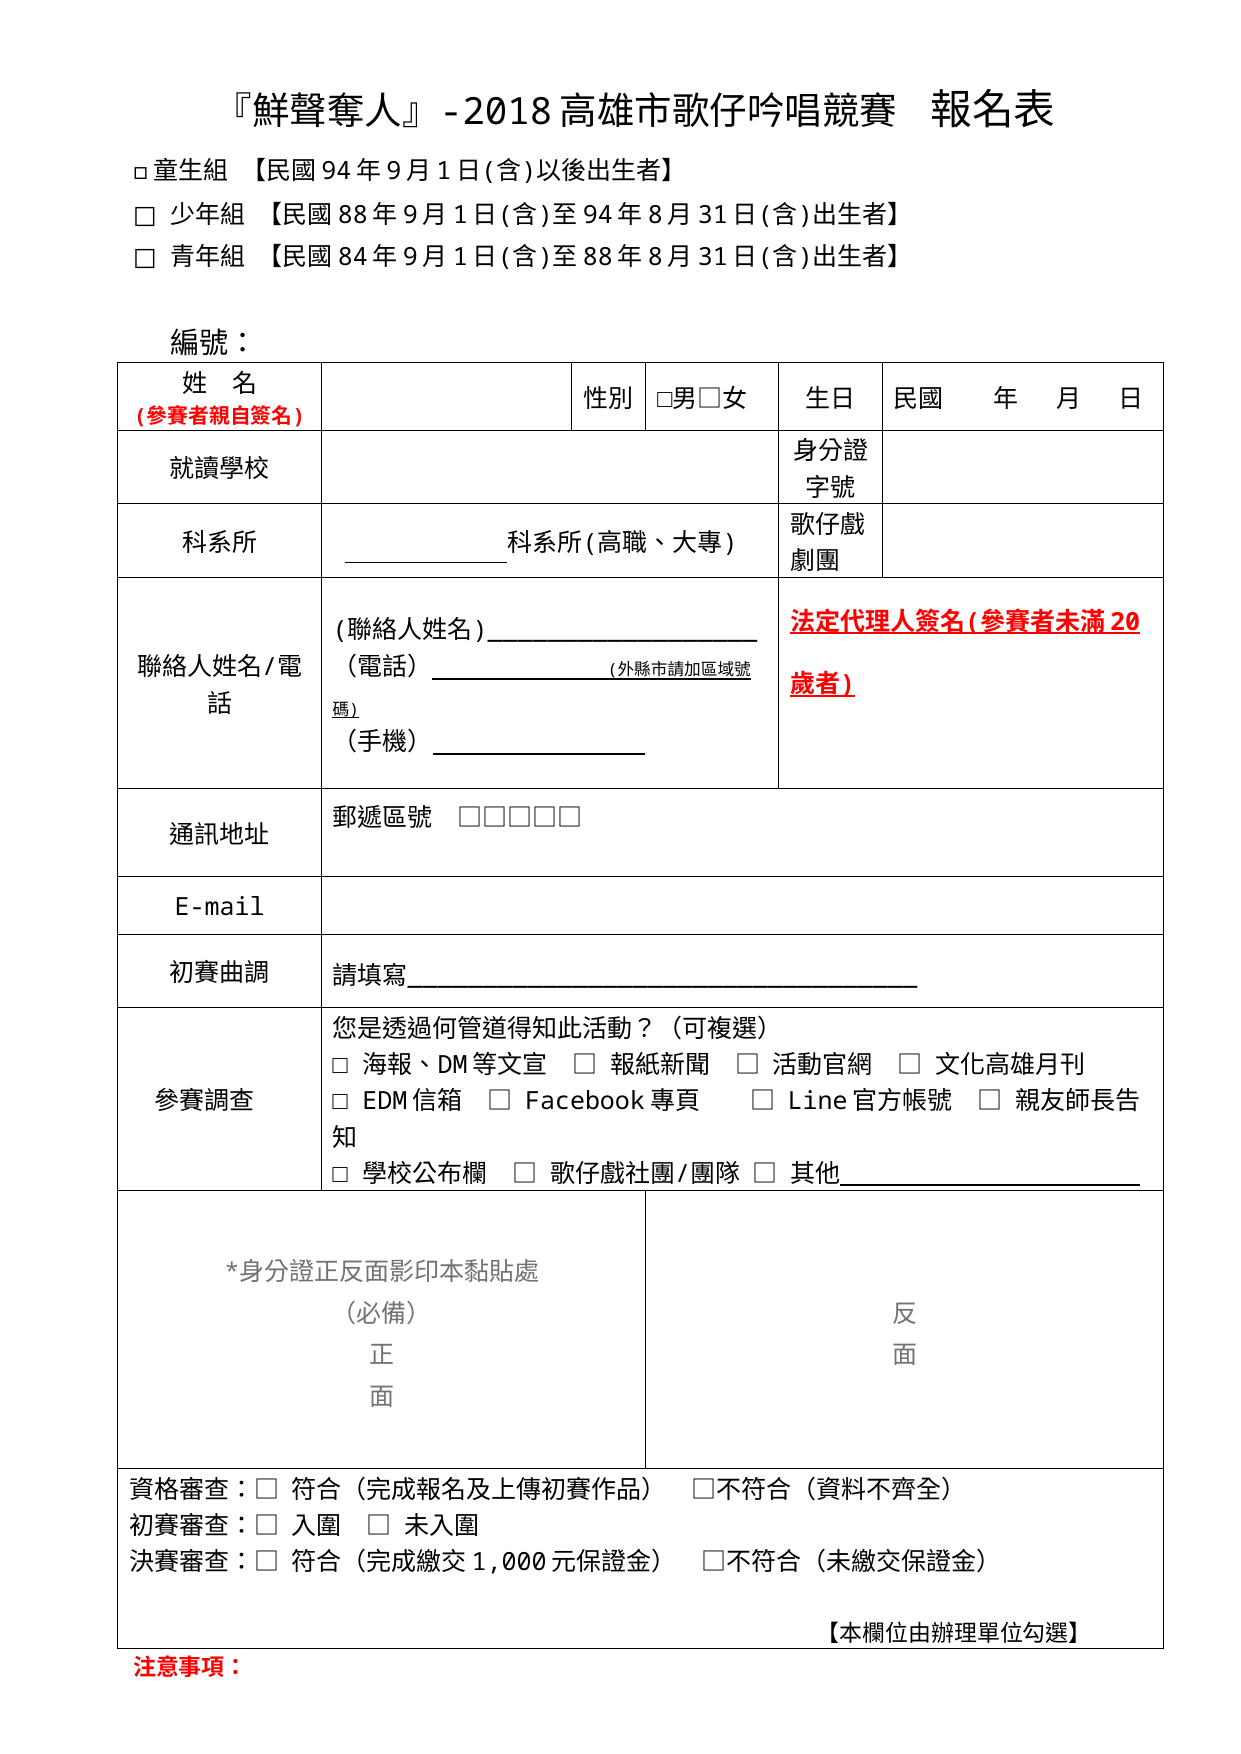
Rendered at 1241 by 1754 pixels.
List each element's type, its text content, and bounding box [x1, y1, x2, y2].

table_cell 法定代理人簽名(參賽者未滿20歲者) [779, 578, 1163, 788]
table_cell 就讀學校 [118, 431, 321, 503]
table_cell 郵遞區號 □□□□□ [322, 789, 1163, 876]
table_cell 歌仔戲劇團 [779, 504, 882, 577]
table_cell 您是透過何管道得知此活動？（可複選） □ 海報、DM等文宣 □ 報紙新聞 □ 活動官網 □ 文化高雄月刊 □ EDM信箱 □ Facebook專頁 □ Line官方帳號 □ 親友師長告知 □ 學校公布欄 □ 歌仔戲社團/團隊 □ 其他 [322, 1008, 1163, 1189]
text 『鮮聲奪人』-2018高雄市歌仔吟唱競賽 報名表 [133, 64, 1137, 127]
table_cell 聯絡人姓名/電話 [118, 578, 321, 788]
table_cell E-mail [118, 877, 321, 934]
text 注意事項： [133, 1649, 1137, 1682]
table_cell 通訊地址 [118, 789, 321, 876]
table_header 生日 [779, 363, 882, 430]
table_cell [322, 877, 1163, 934]
table_cell 反 面 [646, 1191, 1163, 1468]
table_cell *身分證正反面影印本黏貼處 （必備） 正 面 [118, 1191, 645, 1468]
list 少年組 【民國88年9月1日(含)至94年8月31日(含)出生者】 [133, 195, 1137, 231]
table_cell 科系所 [118, 504, 321, 577]
table_header 姓 名 (參賽者親自簽名) [118, 363, 321, 430]
table_cell 身分證字號 [779, 431, 882, 503]
table_header 性別 [572, 363, 645, 430]
table_cell [883, 504, 1163, 577]
text □ 童生組 【民國94年9月1日(含)以後出生者】 [133, 127, 1137, 189]
list 青年組 【民國84年9月1日(含)至88年8月31日(含)出生者】 [133, 237, 1137, 273]
table_cell [883, 431, 1163, 503]
table_cell (聯絡人姓名)__________________ （電話） (外縣市請加區域號碼) （手機） [322, 578, 778, 788]
table_cell 資格審查：□ 符合（完成報名及上傳初賽作品） □不符合（資料不齊全） 初賽審查：□ 入圍 □ 未入圍 決賽審查：□ 符合（完成繳交1,000元保證金） □不符合（未繳交保證金） 【本欄位由辦理單位勾選】 [118, 1469, 1163, 1648]
table_cell 請填寫__________________________________ [322, 935, 1163, 1007]
table_header □男□女 [646, 363, 778, 430]
table_cell 參賽調查 [118, 1008, 321, 1189]
text 編號： [170, 278, 1137, 362]
table_header [322, 363, 571, 430]
table_cell 科系所(高職、大專) [322, 504, 778, 577]
table_header 民國 年 月 日 [883, 363, 1163, 430]
table_cell 初賽曲調 [118, 935, 321, 1007]
table_cell [322, 431, 778, 503]
